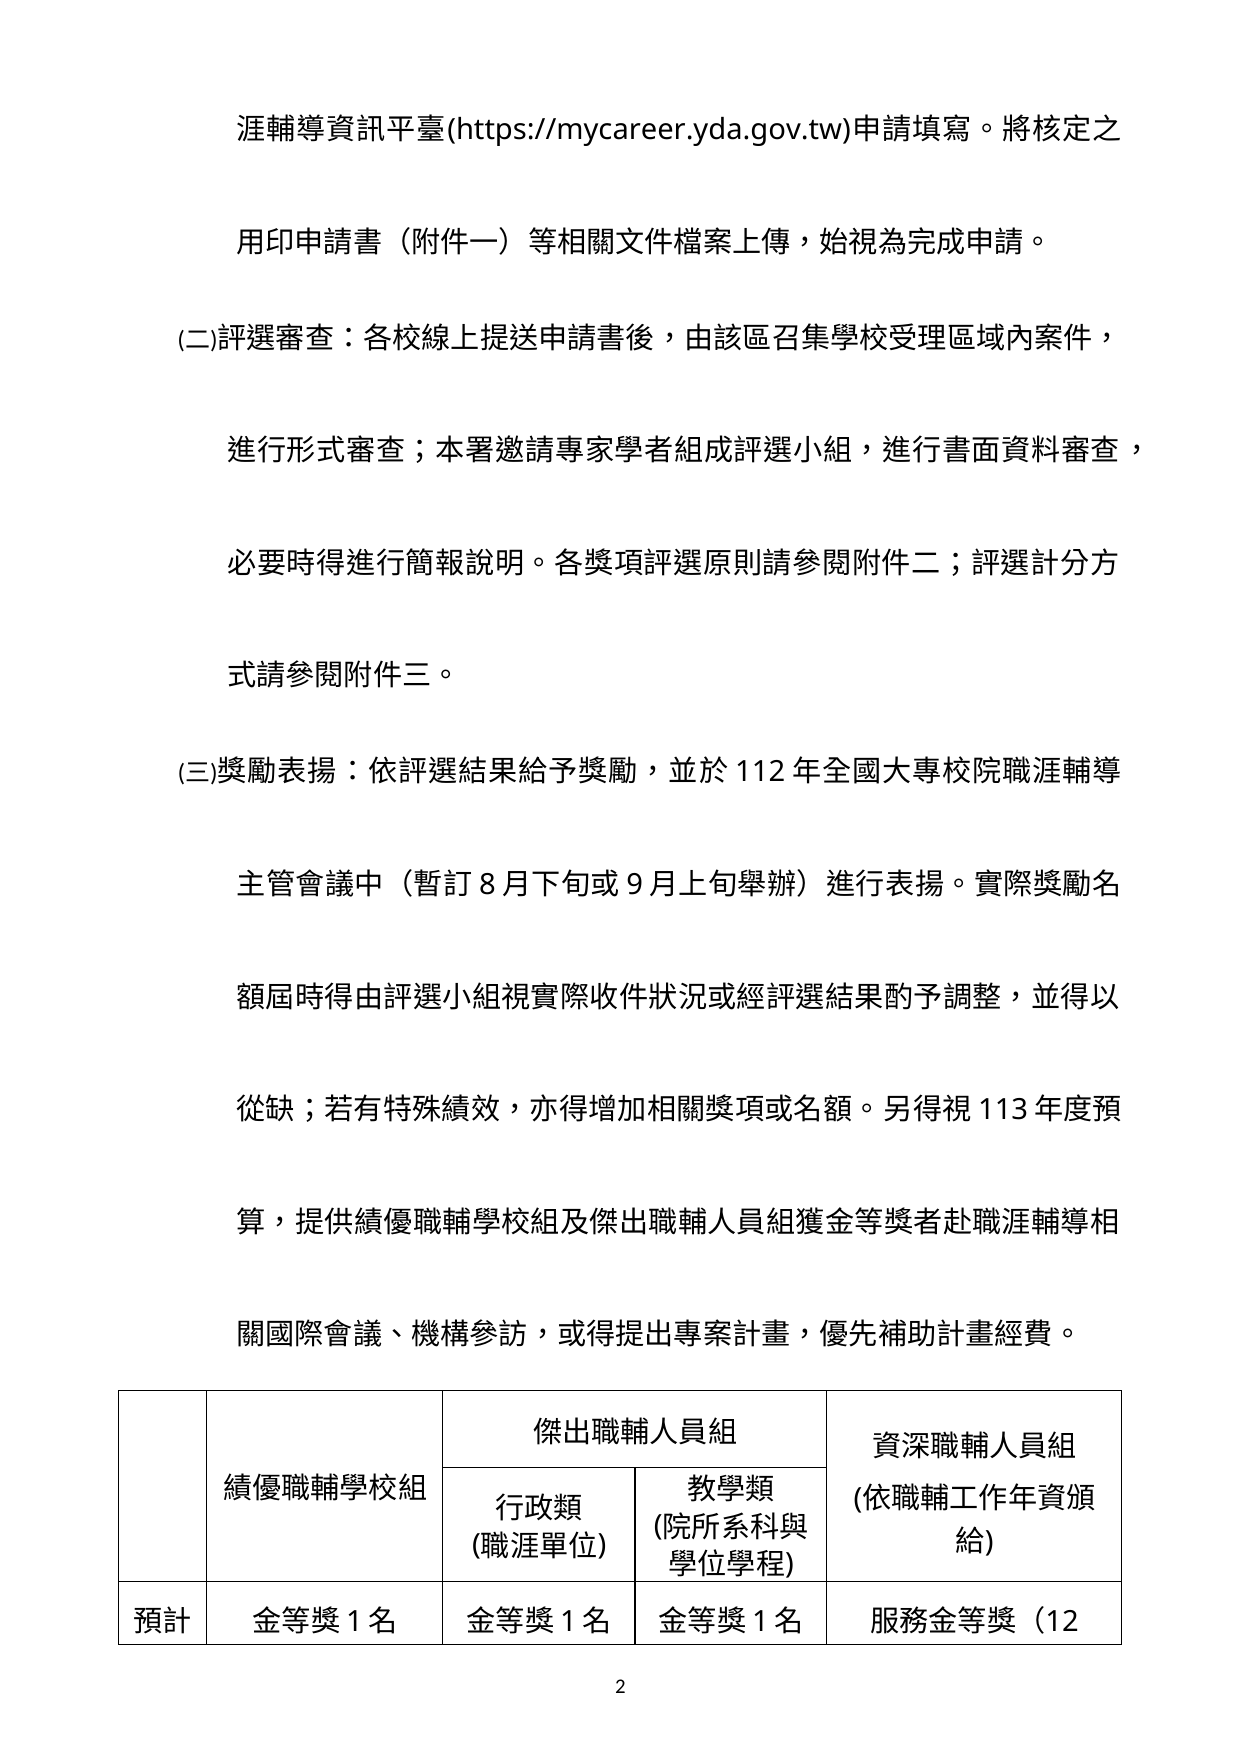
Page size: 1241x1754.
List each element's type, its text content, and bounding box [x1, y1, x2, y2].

table_cell 金等獎1名 [443, 1582, 634, 1644]
table_header 資深職輔人員組 (依職輔工作年資頒給) [827, 1391, 1121, 1581]
list 涯輔導資訊平臺(https://mycareer.yda.gov.tw)申請填寫。將核定之用印申請書（附件一）等相關文件檔案上傳，始視為完成申請。 [177, 89, 1122, 277]
table_cell 行政類 (職涯單位) [443, 1468, 634, 1581]
table_header 傑出職輔人員組 [443, 1391, 826, 1467]
table_cell 服務金等獎（12 [827, 1582, 1121, 1644]
table_header 績優職輔學校組 [207, 1391, 442, 1581]
table_cell 金等獎1名 [636, 1582, 826, 1644]
table_header [119, 1391, 206, 1581]
list 評選審查：各校線上提送申請書後，由該區召集學校受理區域內案件，進行形式審查；本署邀請專家學者組成評選小組，進行書面資料審查，必要時得進行簡報說明。各獎項評選原則請參閱附件二；評選計分方式請參閱附件三。 [177, 298, 1122, 711]
table_cell 教學類 (院所系科與學位學程) [636, 1468, 826, 1581]
table_cell 預計 [119, 1582, 206, 1644]
table_cell 金等獎1名 [207, 1582, 442, 1644]
list 獎勵表揚：依評選結果給予獎勵，並於112年全國大專校院職涯輔導主管會議中（暫訂8月下旬或9月上旬舉辦）進行表揚。實際獎勵名額屆時得由評選小組視實際收件狀況或經評選結果酌予調整，並得以從缺；若有特殊績效，亦得增加相關獎項或名額。另得視113年度預算，提供績優職輔學校組及傑出職輔人員組獲金等獎者赴職涯輔導相關國際會議、機構參訪，或得提出專案計畫，優先補助計畫經費。 [177, 732, 1122, 1369]
